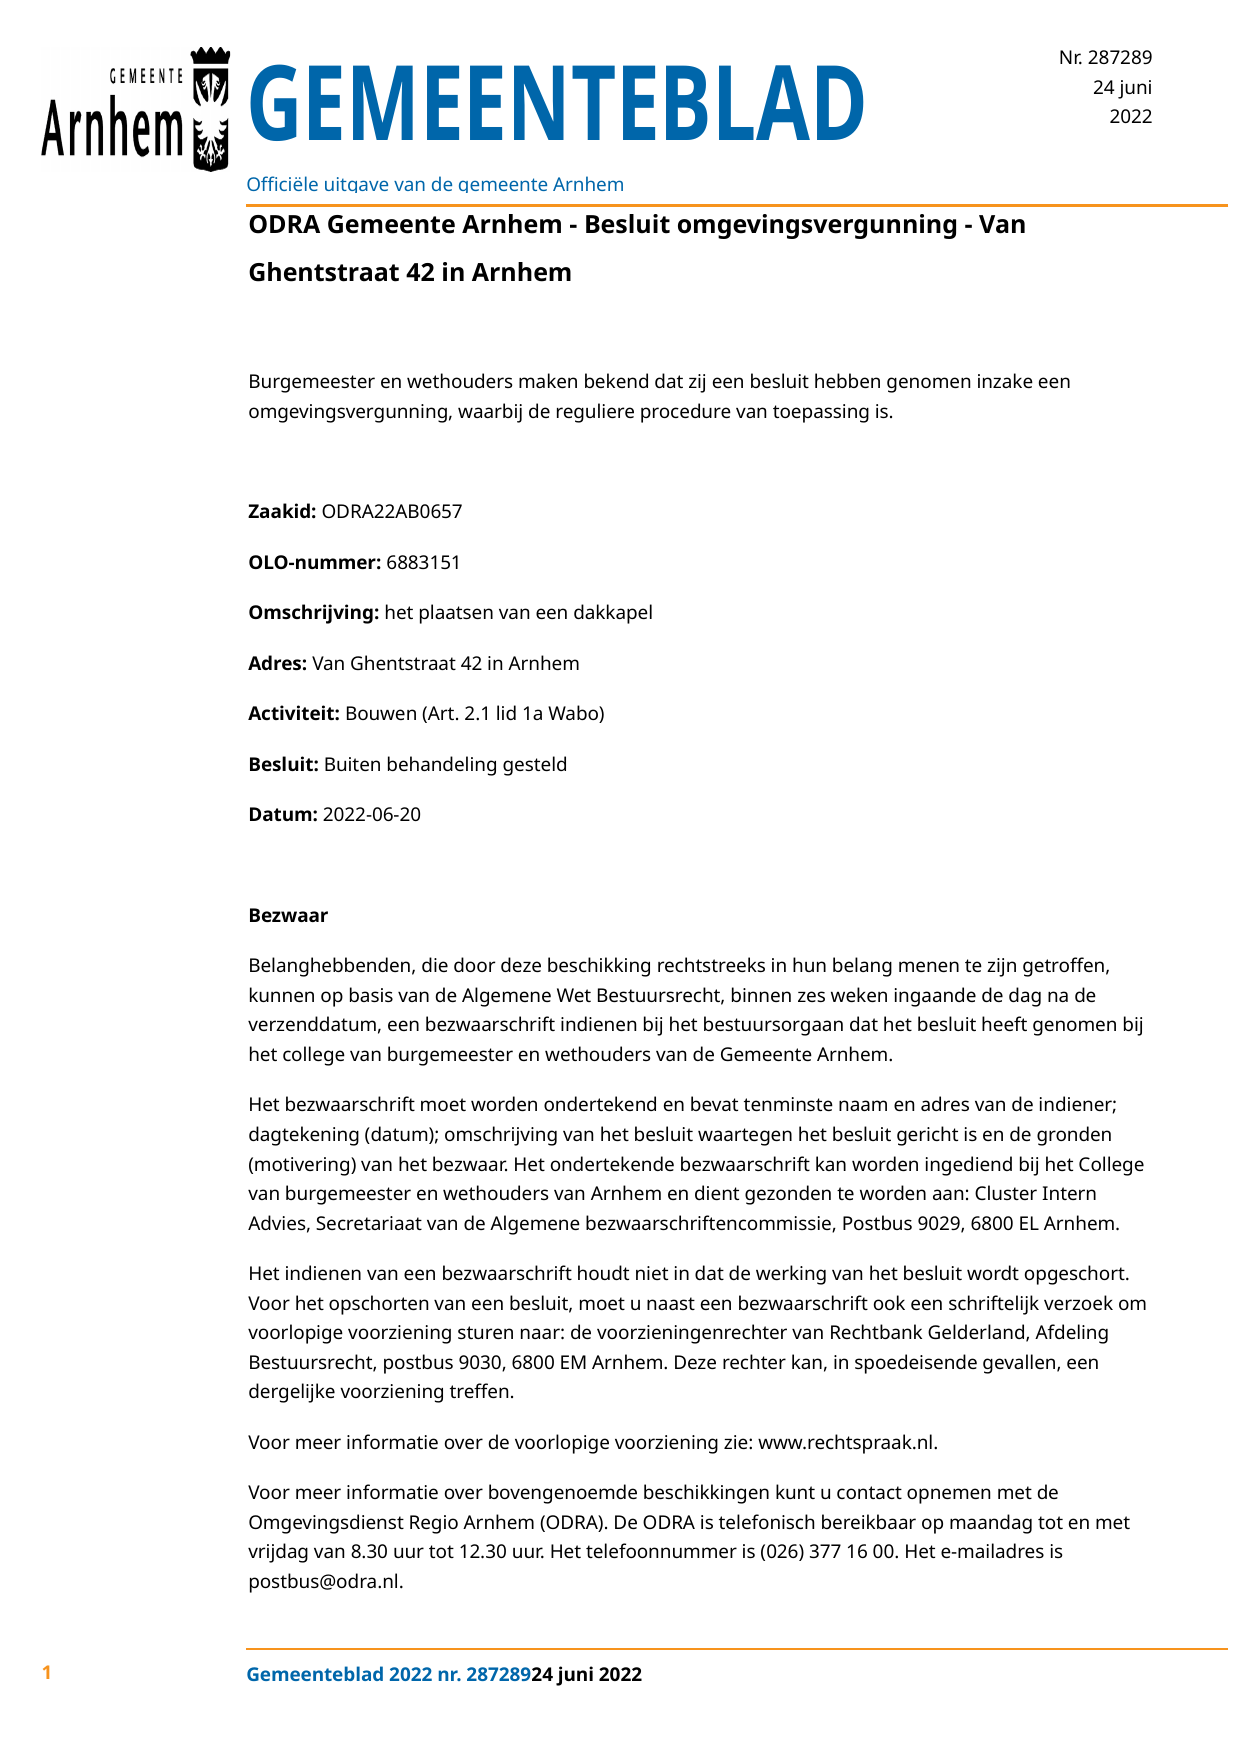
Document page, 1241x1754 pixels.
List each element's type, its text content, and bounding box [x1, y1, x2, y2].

text Belanghebbenden, die door deze beschikking rechtstreeks in hun belang menen te zijn getroffen, kunnen op basis van de Algemene Wet Bestuursrecht, binnen zes weken ingaande de dag na de verzenddatum, een bezwaarschrift indienen bij het bestuursorgaan dat het besluit heeft genomen bij het college van burgemeester en wethouders van de Gemeente Arnhem. [248, 952, 1152, 1067]
text Adres: Van Ghentstraat 42 in Arnhem [248, 650, 1152, 676]
text Bezwaar [248, 902, 1152, 928]
text Datum: 2022-06-20 [248, 801, 1152, 827]
text ODRA Gemeente Arnhem - Besluit omgevingsvergunning - Van Ghentstraat 42 in Arnhem [248, 207, 1152, 288]
text Burgemeester en wethouders maken bekend dat zij een besluit hebben genomen inzake een omgevingsvergunning, waarbij de reguliere procedure van toepassing is. [248, 368, 1152, 424]
text Zaakid: ODRA22AB0657 [248, 499, 1152, 524]
text Het indienen van een bezwaarschrift houdt niet in dat de werking van het besluit wordt opgeschort. Voor het opschorten van een besluit, moet u naast een bezwaarschrift ook een schriftelijk verzoek om voorlopige voorziening sturen naar: de voorzieningenrechter van Rechtbank Gelderland, Afdeling Bestuursrecht, postbus 9030, 6800 EM Arnhem. Deze rechter kan, in spoedeisende gevallen, een dergelijke voorziening treffen. [248, 1260, 1152, 1404]
text Omschrijving: het plaatsen van een dakkapel [248, 599, 1152, 625]
text Voor meer informatie over bovengenoemde beschikkingen kunt u contact opnemen met de Omgevingsdienst Regio Arnhem (ODRA). De ODRA is telefonisch bereikbaar op maandag tot en met vrijdag van 8.30 uur tot 12.30 uur. Het telefoonnummer is (026) 377 16 00. Het e-mailadres is postbus@odra.nl. [248, 1479, 1152, 1594]
text Besluit: Buiten behandeling gesteld [248, 751, 1152, 777]
picture [41, 47, 231, 172]
text Het bezwaarschrift moet worden ondertekend en bevat tenminste naam en adres van de indiener; dagtekening (datum); omschrijving van het besluit waartegen het besluit gericht is en de gronden (motivering) van het bezwaar. Het ondertekende bezwaarschrift kan worden ingediend bij het College van burgemeester en wethouders van Arnhem en dient gezonden te worden aan: Cluster Intern Advies, Secretariaat van de Algemene bezwaarschriftencommissie, Postbus 9029, 6800 EL Arnhem. [248, 1092, 1152, 1236]
text OLO-nummer: 6883151 [248, 549, 1152, 575]
text Voor meer informatie over de voorlopige voorziening zie: www.rechtspraak.nl. [248, 1429, 1152, 1455]
text Activiteit: Bouwen (Art. 2.1 lid 1a Wabo) [248, 700, 1152, 726]
